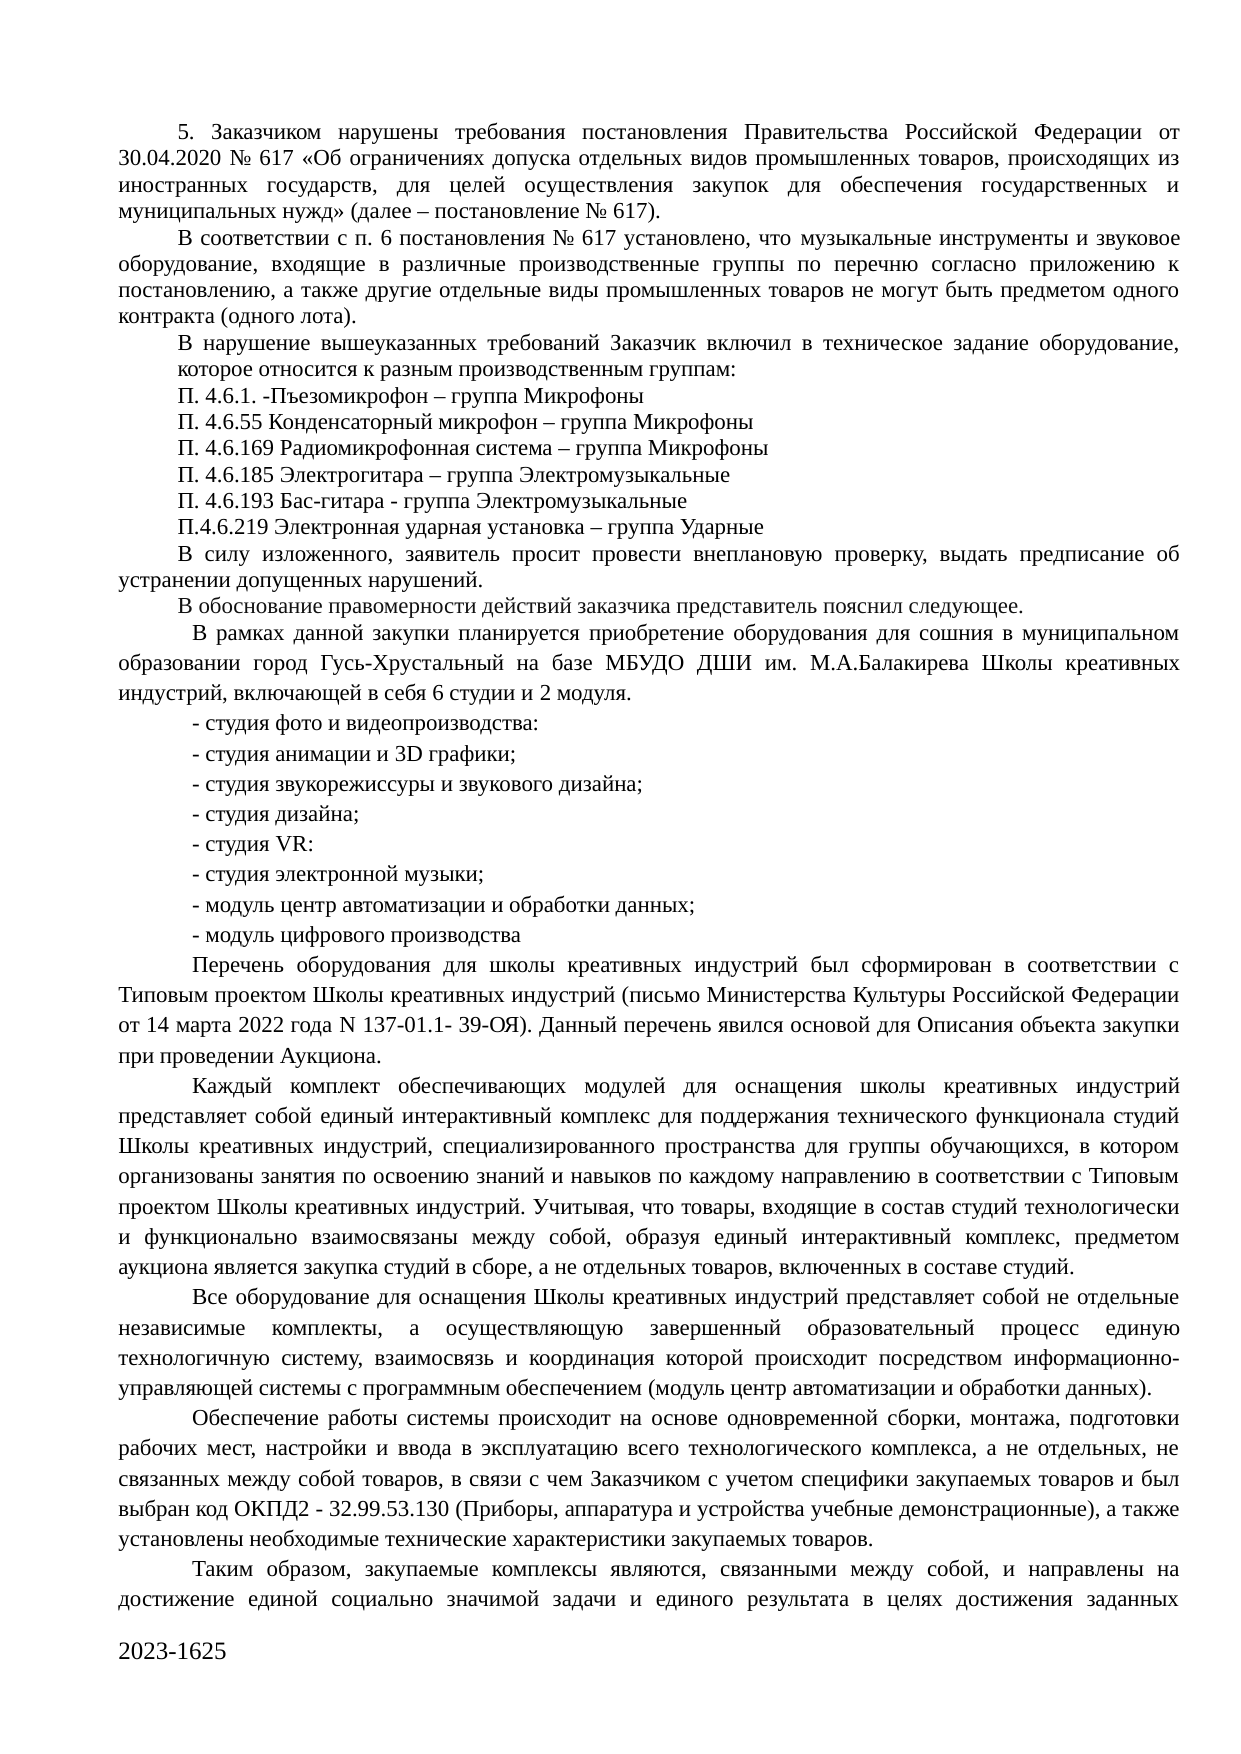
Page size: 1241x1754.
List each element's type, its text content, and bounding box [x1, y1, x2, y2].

list В соответствии с п. 6 постановления № 617 установлено, что музыкальные инструменты и звуковое оборудование, входящие в различные производственные группы по перечню согласно приложению к постановлению, а также другие отдельные виды промышленных товаров не могут быть предметом одного контракта (одного лота). [118, 223, 1181, 329]
list П.4.6.219 Электронная ударная установка – группа Ударные [177, 513, 1181, 540]
list 5. Заказчиком нарушены требования постановления Правительства Российской Федерации от 30.04.2020 № 617 «Об ограничениях допуска отдельных видов промышленных товаров, происходящих из иностранных государств, для целей осуществления закупок для обеспечения государственных и муниципальных нужд» (далее – постановление № 617). [118, 118, 1181, 223]
list В нарушение вышеуказанных требований Заказчик включил в техническое задание оборудование, которое относится к разным производственным группам: [177, 329, 1181, 382]
text Таким образом, закупаемые комплексы являются, связанными между собой, и направлены на достижение единой социально значимой задачи и единого результата в целях достижения заданных [118, 1555, 1181, 1612]
list П. 4.6.185 Электрогитара – группа Электромузыкальные [177, 461, 1181, 487]
text В рамках данной закупки планируется приобретение оборудования для сошния в муниципальном образовании город Гусь-Хрустальный на базе МБУДО ДШИ им. М.А.Балакирева Школы креативных индустрий, включающей в себя 6 студии и 2 модуля. [118, 619, 1181, 706]
text - студия анимации и 3D графики; [118, 740, 1181, 766]
list П. 4.6.55 Конденсаторный микрофон – группа Микрофоны [177, 408, 1181, 434]
list П. 4.6.193 Бас-гитара - группа Электромузыкальные [177, 487, 1181, 513]
text - студия дизайна; [118, 800, 1181, 826]
text - студия VR: [118, 830, 1181, 857]
text - модуль цифрового производства [118, 921, 1181, 947]
text - студия электронной музыки; [118, 861, 1181, 887]
text Обеспечение работы системы происходит на основе одновременной сборки, монтажа, подготовки рабочих мест, настройки и ввода в эксплуатацию всего технологического комплекса, а не отдельных, не связанных между собой товаров, в связи с чем Заказчиком с учетом специфики закупаемых товаров и был выбран код ОКПД2 - 32.99.53.130 (Приборы, аппаратура и устройства учебные демонстрационные), а также установлены необходимые технические характеристики закупаемых товаров. [118, 1404, 1181, 1551]
text Каждый комплект обеспечивающих модулей для оснащения школы креативных индустрий представляет собой единый интерактивный комплекс для поддержания технического функционала студий Школы креативных индустрий, специализированного пространства для группы обучающихся, в котором организованы занятия по освоению знаний и навыков по каждому направлению в соответствии с Типовым проектом Школы креативных индустрий. Учитывая, что товары, входящие в состав студий технологически и функционально взаимосвязаны между собой, образуя единый интерактивный комплекс, предметом аукциона является закупка студий в сборе, а не отдельных товаров, включенных в составе студий. [118, 1072, 1181, 1279]
list П. 4.6.1. -Пъезомикрофон – группа Микрофоны [177, 382, 1181, 408]
text В обоснование правомерности действий заказчика представитель пояснил следующее. [118, 592, 1181, 619]
text - модуль центр автоматизации и обработки данных; [118, 891, 1181, 917]
text В силу изложенного, заявитель просит провести внеплановую проверку, выдать предписание об устранении допущенных нарушений. [118, 540, 1181, 592]
text - студия фото и видеопроизводства: [118, 709, 1181, 736]
text Все оборудование для оснащения Школы креативных индустрий представляет собой не отдельные независимые комплекты, а осуществляющую завершенный образовательный процесс единую технологичную систему, взаимосвязь и координация которой происходит посредством информационно-управляющей системы с программным обеспечением (модуль центр автоматизации и обработки данных). [118, 1283, 1181, 1400]
text Перечень оборудования для школы креативных индустрий был сформирован в соответствии с Типовым проектом Школы креативных индустрий (письмо Министерства Культуры Российской Федерации от 14 марта 2022 года N 137-01.1- 39-ОЯ). Данный перечень явился основой для Описания объекта закупки при проведении Аукциона. [118, 951, 1181, 1068]
list П. 4.6.169 Радиомикрофонная система – группа Микрофоны [177, 434, 1181, 461]
text - студия звукорежиссуры и звукового дизайна; [118, 770, 1181, 796]
